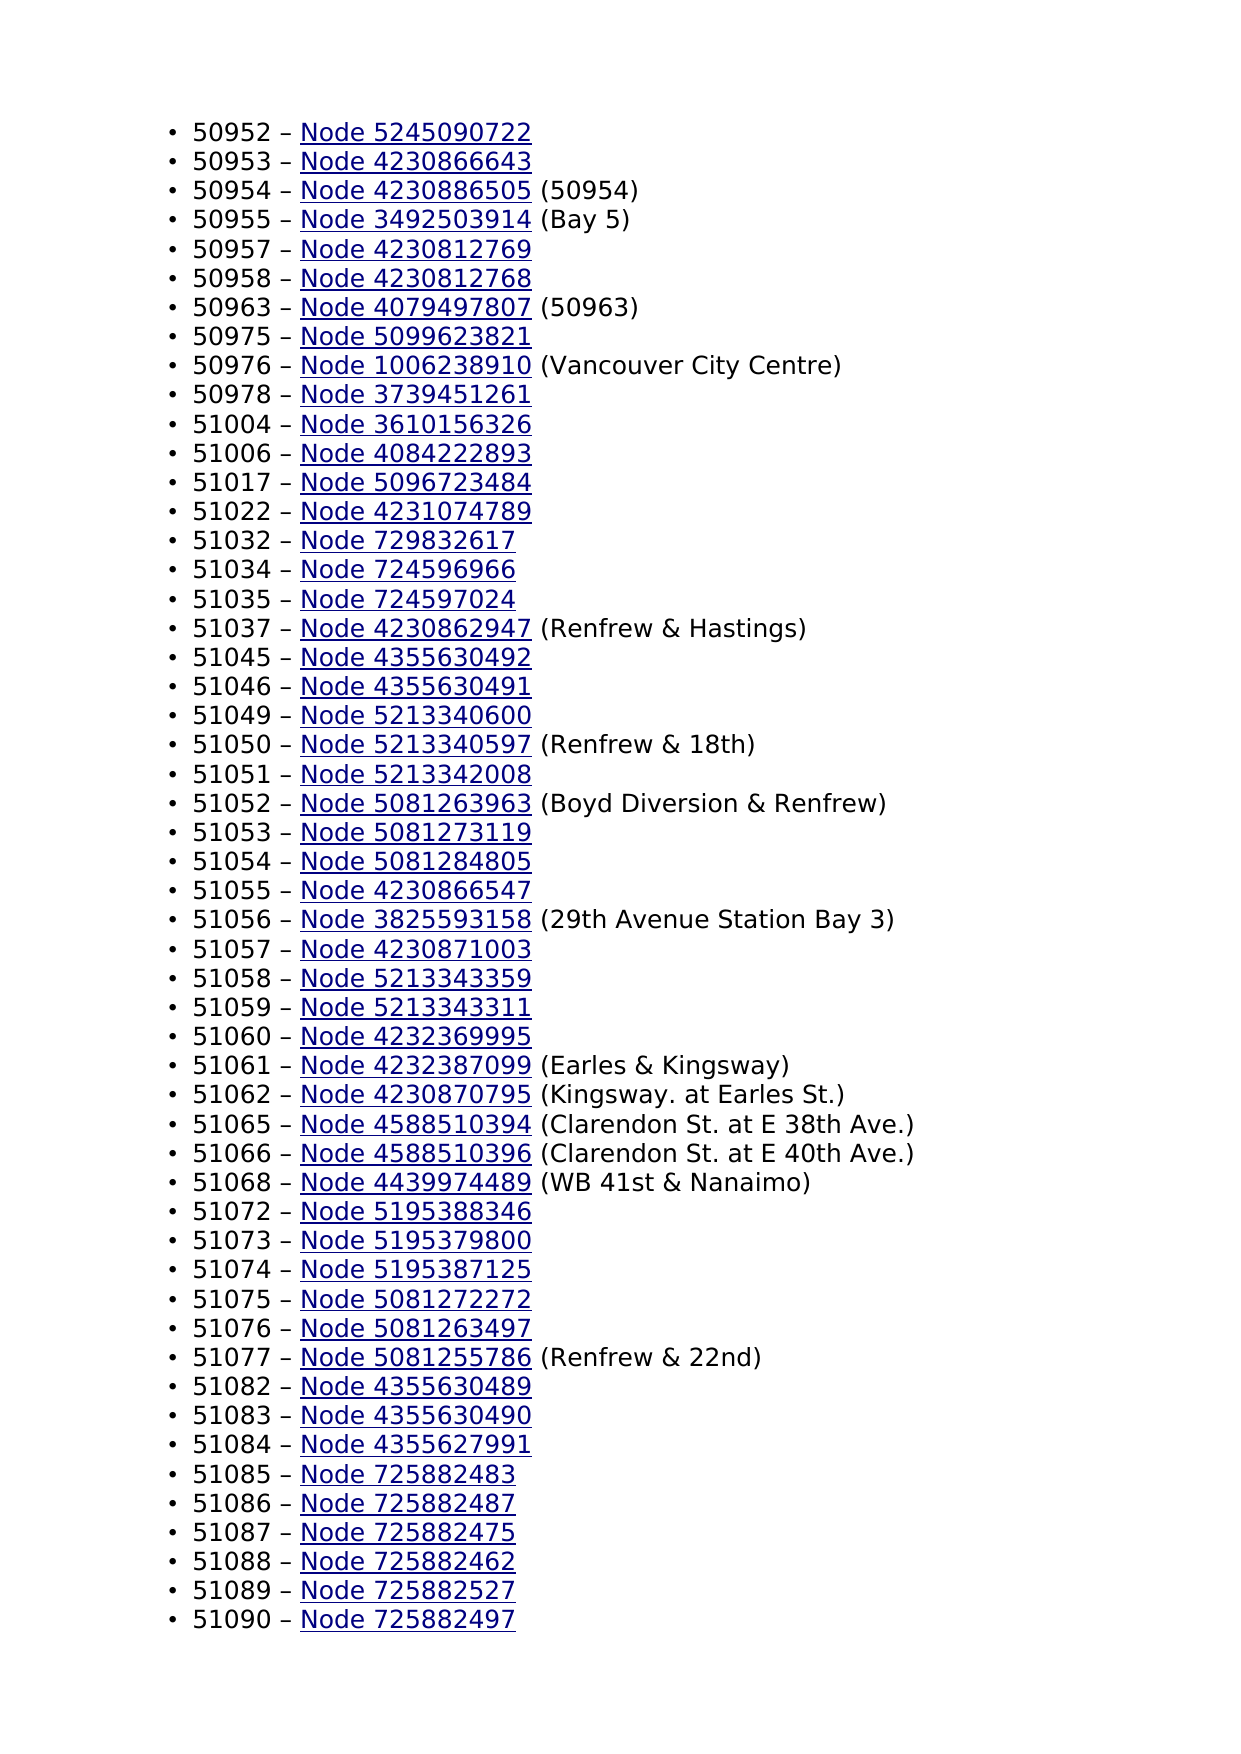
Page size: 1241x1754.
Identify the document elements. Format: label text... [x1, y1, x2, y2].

list 51077 – Node 5081255786 (Renfrew & 22nd) [177, 1343, 1122, 1372]
list 50952 – Node 5245090722 [177, 118, 1122, 147]
list 51045 – Node 4355630492 [177, 643, 1122, 672]
list 50963 – Node 4079497807 (50963) [177, 293, 1122, 322]
list 51032 – Node 729832617 [177, 526, 1122, 556]
list 51065 – Node 4588510394 (Clarendon St. at E 38th Ave.) [177, 1110, 1122, 1139]
list 51051 – Node 5213342008 [177, 760, 1122, 789]
list 51053 – Node 5081273119 [177, 818, 1122, 847]
list 51088 – Node 725882462 [177, 1547, 1122, 1576]
list 50976 – Node 1006238910 (Vancouver City Centre) [177, 351, 1122, 381]
list 51082 – Node 4355630489 [177, 1372, 1122, 1401]
list 51066 – Node 4588510396 (Clarendon St. at E 40th Ave.) [177, 1139, 1122, 1168]
list 51052 – Node 5081263963 (Boyd Diversion & Renfrew) [177, 789, 1122, 818]
list 51050 – Node 5213340597 (Renfrew & 18th) [177, 731, 1122, 760]
list 51058 – Node 5213343359 [177, 964, 1122, 993]
list 51055 – Node 4230866547 [177, 876, 1122, 906]
list 50957 – Node 4230812769 [177, 235, 1122, 264]
list 51017 – Node 5096723484 [177, 468, 1122, 497]
list 51062 – Node 4230870795 (Kingsway. at Earles St.) [177, 1081, 1122, 1110]
list 51059 – Node 5213343311 [177, 993, 1122, 1022]
list 51061 – Node 4232387099 (Earles & Kingsway) [177, 1051, 1122, 1081]
list 51073 – Node 5195379800 [177, 1226, 1122, 1256]
list 51054 – Node 5081284805 [177, 847, 1122, 876]
list 51087 – Node 725882475 [177, 1518, 1122, 1547]
list 51075 – Node 5081272272 [177, 1285, 1122, 1314]
list 51090 – Node 725882497 [177, 1606, 1122, 1635]
list 51072 – Node 5195388346 [177, 1197, 1122, 1226]
list 51006 – Node 4084222893 [177, 439, 1122, 468]
list 51083 – Node 4355630490 [177, 1401, 1122, 1431]
list 51056 – Node 3825593158 (29th Avenue Station Bay 3) [177, 906, 1122, 935]
list 51068 – Node 4439974489 (WB 41st & Nanaimo) [177, 1168, 1122, 1197]
list 51085 – Node 725882483 [177, 1460, 1122, 1489]
list 50955 – Node 3492503914 (Bay 5) [177, 206, 1122, 235]
list 51035 – Node 724597024 [177, 585, 1122, 614]
list 50954 – Node 4230886505 (50954) [177, 176, 1122, 206]
list 51076 – Node 5081263497 [177, 1314, 1122, 1343]
list 51089 – Node 725882527 [177, 1576, 1122, 1606]
list 51022 – Node 4231074789 [177, 497, 1122, 526]
list 50958 – Node 4230812768 [177, 264, 1122, 293]
list 51037 – Node 4230862947 (Renfrew & Hastings) [177, 614, 1122, 643]
list 51086 – Node 725882487 [177, 1489, 1122, 1518]
list 50975 – Node 5099623821 [177, 322, 1122, 351]
list 51034 – Node 724596966 [177, 556, 1122, 585]
list 50978 – Node 3739451261 [177, 381, 1122, 410]
list 50953 – Node 4230866643 [177, 147, 1122, 176]
list 51084 – Node 4355627991 [177, 1431, 1122, 1460]
list 51049 – Node 5213340600 [177, 701, 1122, 731]
list 51074 – Node 5195387125 [177, 1256, 1122, 1285]
list 51046 – Node 4355630491 [177, 672, 1122, 701]
list 51057 – Node 4230871003 [177, 935, 1122, 964]
list 51004 – Node 3610156326 [177, 410, 1122, 439]
list 51060 – Node 4232369995 [177, 1022, 1122, 1051]
